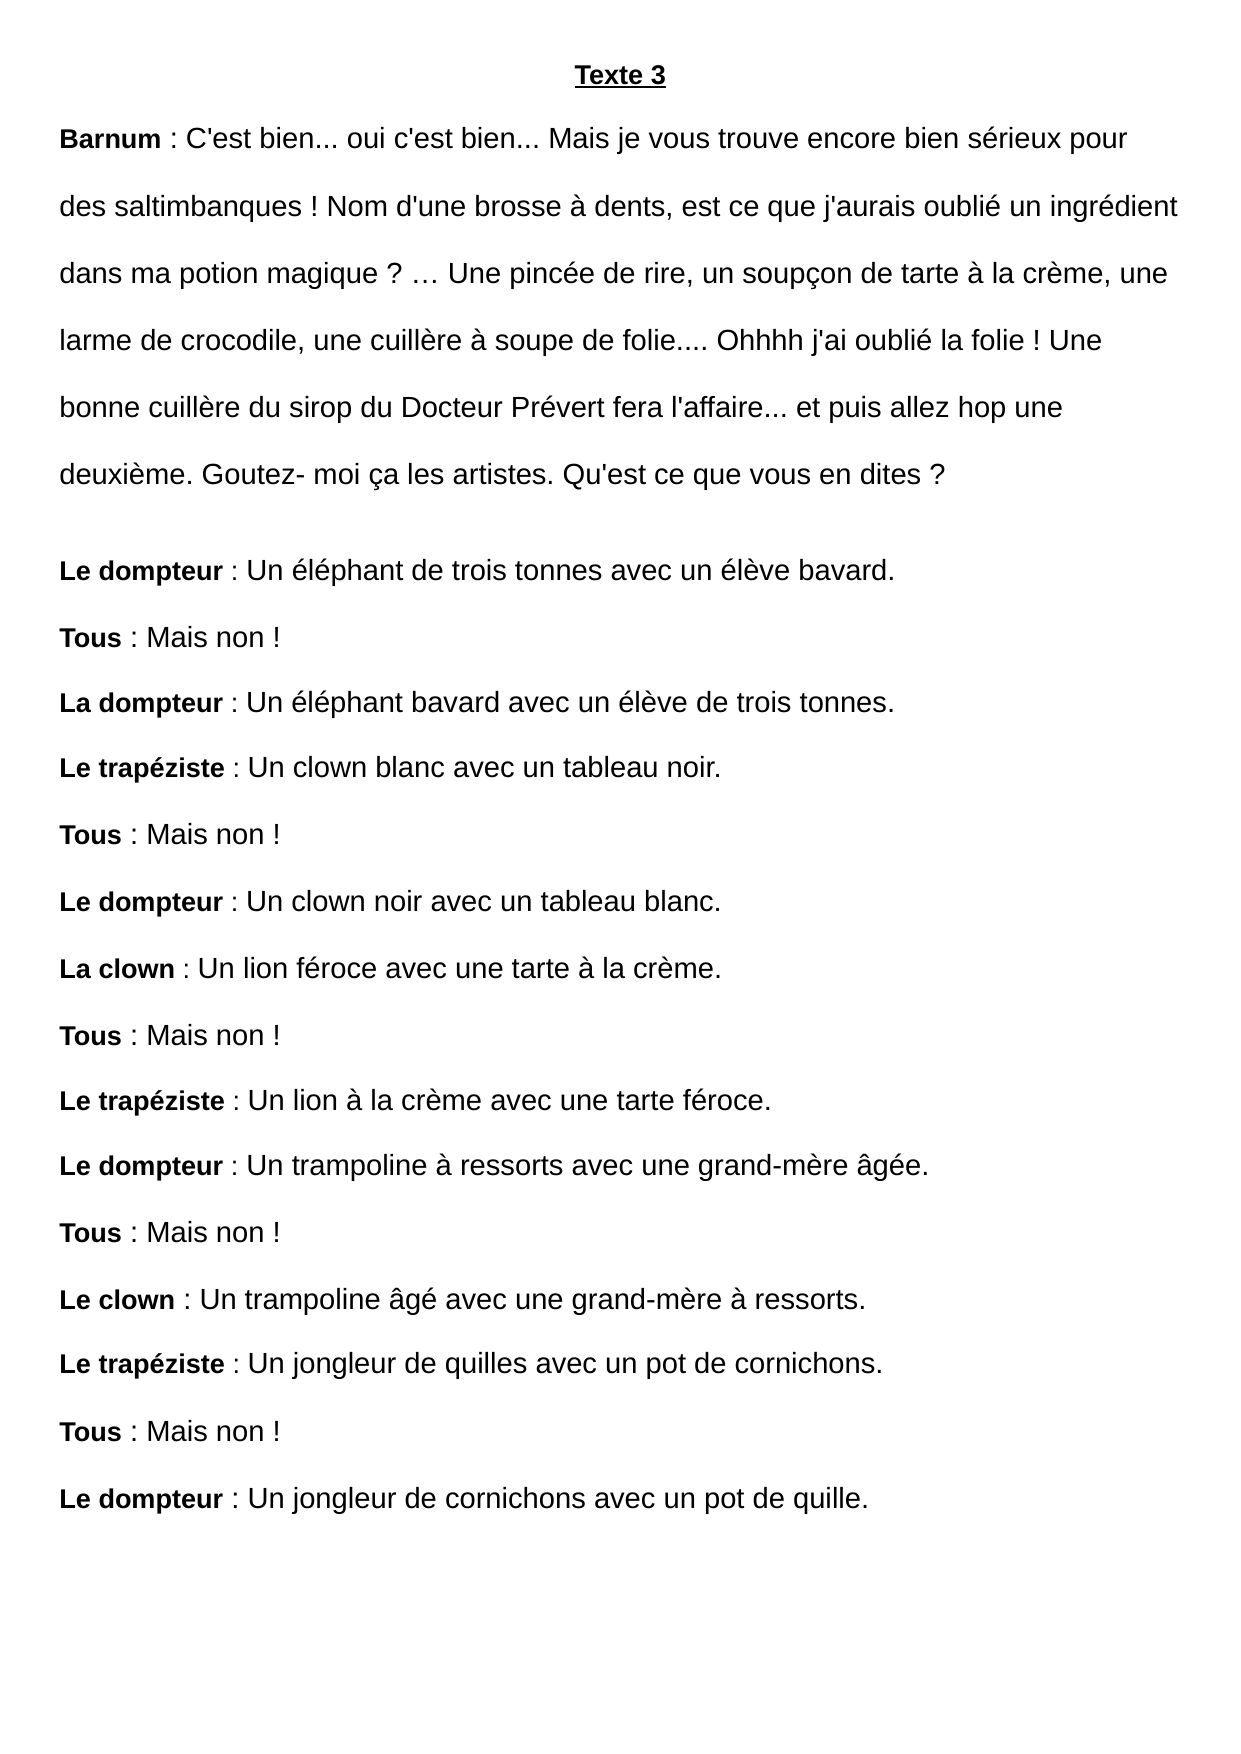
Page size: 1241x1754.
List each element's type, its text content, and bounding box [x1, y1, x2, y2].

text Tous : Mais non ! [59, 620, 1181, 654]
text dans ma potion magique ? … Une pincée de rire, un soupçon de tarte à la crème, une [59, 256, 1181, 289]
text Tous : Mais non ! [59, 1215, 1181, 1248]
text Le clown : Un trampoline âgé avec une grand-mère à ressorts. [59, 1282, 1181, 1315]
text Tous : Mais non ! [59, 817, 1181, 850]
text bonne cuillère du sirop du Docteur Prévert fera l'affaire... et puis allez hop une [59, 390, 1181, 423]
text des saltimbanques ! Nom d'une brosse à dents, est ce que j'aurais oublié un ingrédient [59, 189, 1181, 222]
text Le trapéziste : Un jongleur de quilles avec un pot de cornichons. [59, 1347, 1181, 1380]
text Le dompteur : Un trampoline à ressorts avec une grand-mère âgée. [59, 1148, 1181, 1181]
text Le dompteur : Un éléphant de trois tonnes avec un élève bavard. [59, 553, 1181, 587]
text deuxième. Goutez- moi ça les artistes. Qu'est ce que vous en dites ? [59, 457, 1181, 491]
text larme de crocodile, une cuillère à soupe de folie.... Ohhhh j'ai oublié la folie ! Une [59, 323, 1181, 356]
text Le dompteur : Un jongleur de cornichons avec un pot de quille. [59, 1481, 1181, 1514]
text Texte 3 [59, 59, 1181, 90]
text La dompteur : Un éléphant bavard avec un élève de trois tonnes. [59, 685, 1181, 718]
text Le trapéziste : Un lion à la crème avec une tarte féroce. [59, 1083, 1181, 1116]
text Le trapéziste : Un clown blanc avec un tableau noir. [59, 750, 1181, 783]
text La clown : Un lion féroce avec une tarte à la crème. [59, 951, 1181, 984]
text Tous : Mais non ! [59, 1018, 1181, 1052]
text Barnum : C'est bien... oui c'est bien... Mais je vous trouve encore bien sérieux pour [59, 122, 1181, 155]
text Le dompteur : Un clown noir avec un tableau blanc. [59, 884, 1181, 917]
text Tous : Mais non ! [59, 1414, 1181, 1447]
